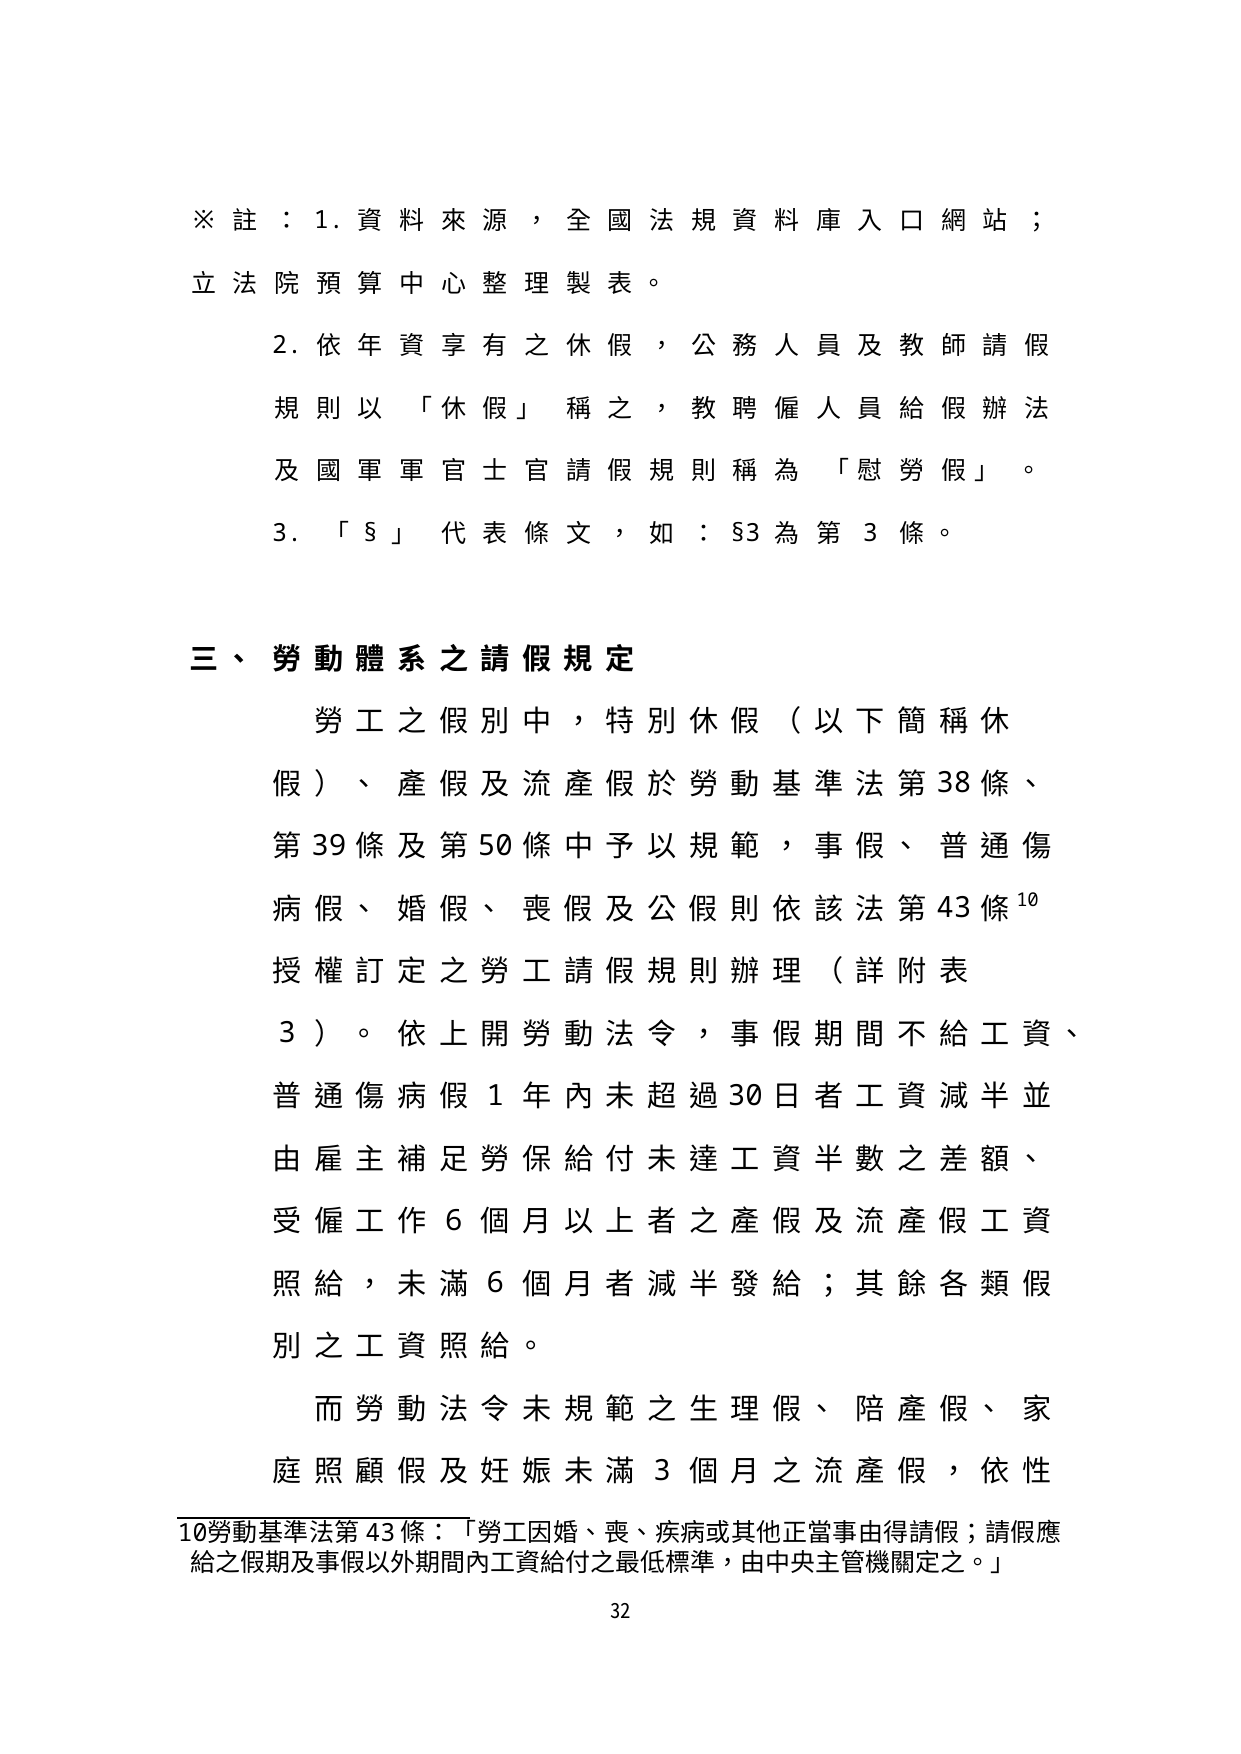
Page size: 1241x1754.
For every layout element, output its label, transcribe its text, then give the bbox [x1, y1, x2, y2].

text 勞動基準法第43條：「勞工因婚、喪、疾病或其他正當事由得請假；請假應給之假期及事假以外期間內工資給付之最低標準，由中央主管機關定之。」 [177, 1518, 1063, 1577]
text 三、勞動體系之請假規定 [183, 615, 1058, 677]
text 而勞動法令未規範之生理假、陪產假、家庭照顧假及妊娠未滿3個月之流產假，依性 [242, 1365, 1058, 1490]
text ※註：1.資料來源，全國法規資料庫入口網站；立法院預算中心整理製表。 [153, 177, 1058, 302]
text 3.「§」代表條文，如：§3為第3條。 [228, 490, 1058, 552]
text 2.依年資享有之休假，公務人員及教師請假規則以「休假」稱之，教聘僱人員給假辦法及國軍軍官士官請假規則稱為「慰勞假」。 [228, 302, 1058, 490]
text 勞工之假別中，特別休假（以下簡稱休假）、產假及流產假於勞動基準法第38條、第39條及第50條中予以規範，事假、普通傷病假、婚假、喪假及公假則依該法第43條授權訂定之勞工請假規則辦理（詳附表3）。依上開勞動法令，事假期間不給工資、普通傷病假1年內未超過30日者工資減半並由雇主補足勞保給付未達工資半數之差額、受僱工作6個月以上者之產假及流產假工資照給，未滿6個月者減半發給；其餘各類假別之工資照給。 [242, 677, 1058, 1365]
